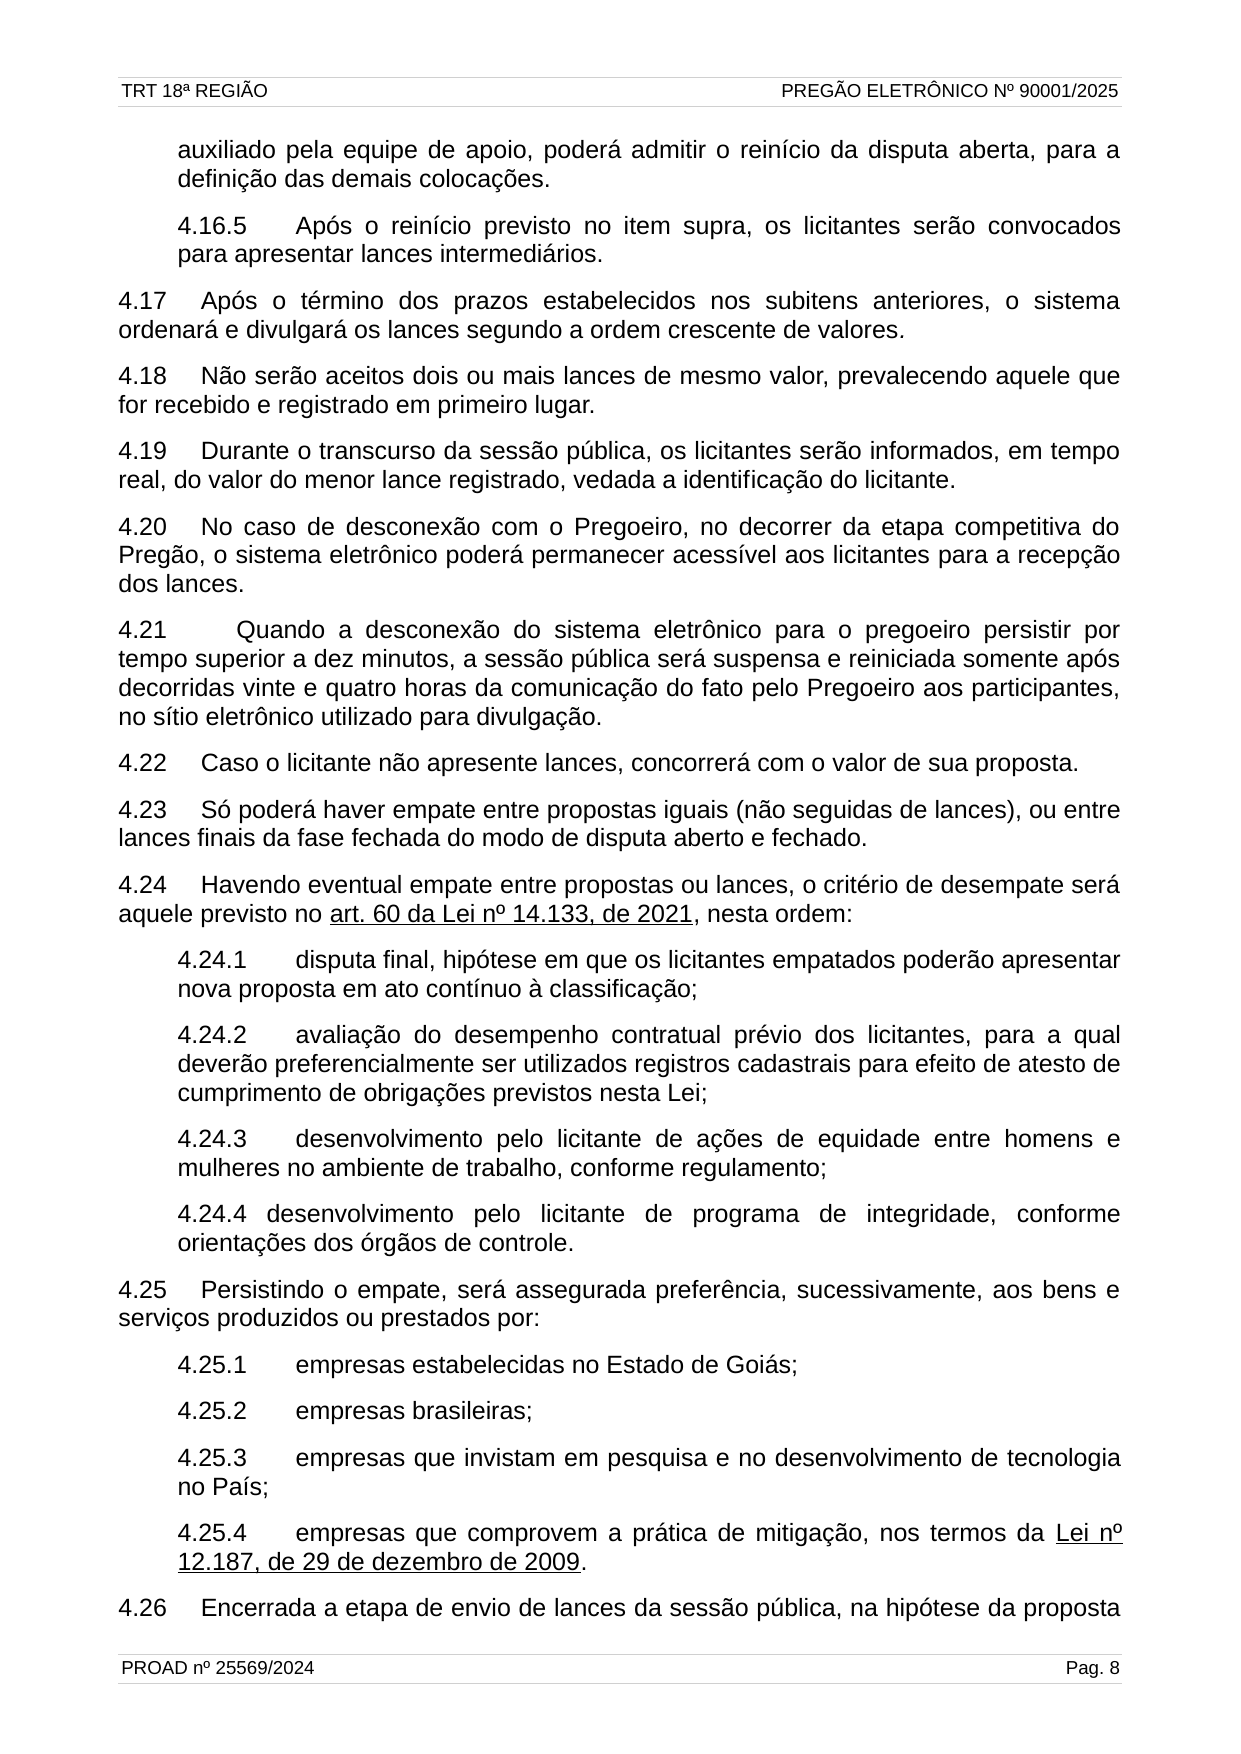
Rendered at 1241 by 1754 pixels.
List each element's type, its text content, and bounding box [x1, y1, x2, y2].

text 4.24 Havendo eventual empate entre propostas ou lances, o critério de desempate será aquele previsto no art. 60 da Lei nº 14.133, de 2021, nesta ordem: [118, 870, 1122, 927]
text 4.20 No caso de desconexão com o Pregoeiro, no decorrer da etapa competitiva do Pregão, o sistema eletrônico poderá permanecer acessível aos licitantes para a recepção dos lances. [118, 512, 1122, 598]
text 4.19 Durante o transcurso da sessão pública, os licitantes serão informados, em tempo real, do valor do menor lance registrado, vedada a identificação do licitante. [118, 436, 1122, 494]
text auxiliado pela equipe de apoio, poderá admitir o reinício da disputa aberta, para a definição das demais colocações. [177, 136, 1122, 193]
text 4.24.4 desenvolvimento pelo licitante de programa de integridade, conforme orientações dos órgãos de controle. [177, 1199, 1122, 1257]
text 4.24.3 desenvolvimento pelo licitante de ações de equidade entre homens e mulheres no ambiente de trabalho, conforme regulamento; [177, 1124, 1122, 1182]
text 4.25.2 empresas brasileiras; [177, 1396, 1122, 1425]
text 4.23 Só poderá haver empate entre propostas iguais (não seguidas de lances), ou entre lances finais da fase fechada do modo de disputa aberto e fechado. [118, 795, 1122, 852]
text 4.22 Caso o licitante não apresente lances, concorrerá com o valor de sua proposta. [118, 748, 1122, 777]
text 4.25.3 empresas que invistam em pesquisa e no desenvolvimento de tecnologia no País; [177, 1443, 1122, 1500]
text 4.17 Após o término dos prazos estabelecidos nos subitens anteriores, o sistema ordenará e divulgará os lances segundo a ordem crescente de valores. [118, 286, 1122, 343]
text 4.18 Não serão aceitos dois ou mais lances de mesmo valor, prevalecendo aquele que for recebido e registrado em primeiro lugar. [118, 361, 1122, 419]
text 4.24.1 disputa final, hipótese em que os licitantes empatados poderão apresentar nova proposta em ato contínuo à classificação; [177, 945, 1122, 1003]
text 4.25.1 empresas estabelecidas no Estado de Goiás; [177, 1350, 1122, 1379]
text 4.25 Persistindo o empate, será assegurada preferência, sucessivamente, aos bens e serviços produzidos ou prestados por: [118, 1275, 1122, 1332]
text 4.26 Encerrada a etapa de envio de lances da sessão pública, na hipótese da proposta [118, 1593, 1122, 1622]
text 4.21 Quando a desconexão do sistema eletrônico para o pregoeiro persistir por tempo superior a dez minutos, a sessão pública será suspensa e reiniciada somente após decorridas vinte e quatro horas da comunicação do fato pelo Pregoeiro aos participantes, no sítio eletrônico utilizado para divulgação. [118, 616, 1122, 731]
text 4.25.4 empresas que comprovem a prática de mitigação, nos termos da Lei nº 12.187, de 29 de dezembro de 2009. [177, 1518, 1122, 1576]
text 4.16.5 Após o reinício previsto no item supra, os licitantes serão convocados para apresentar lances intermediários. [177, 211, 1122, 268]
text 4.24.2 avaliação do desempenho contratual prévio dos licitantes, para a qual deverão preferencialmente ser utilizados registros cadastrais para efeito de atesto de cumprimento de obrigações previstos nesta Lei; [177, 1020, 1122, 1107]
